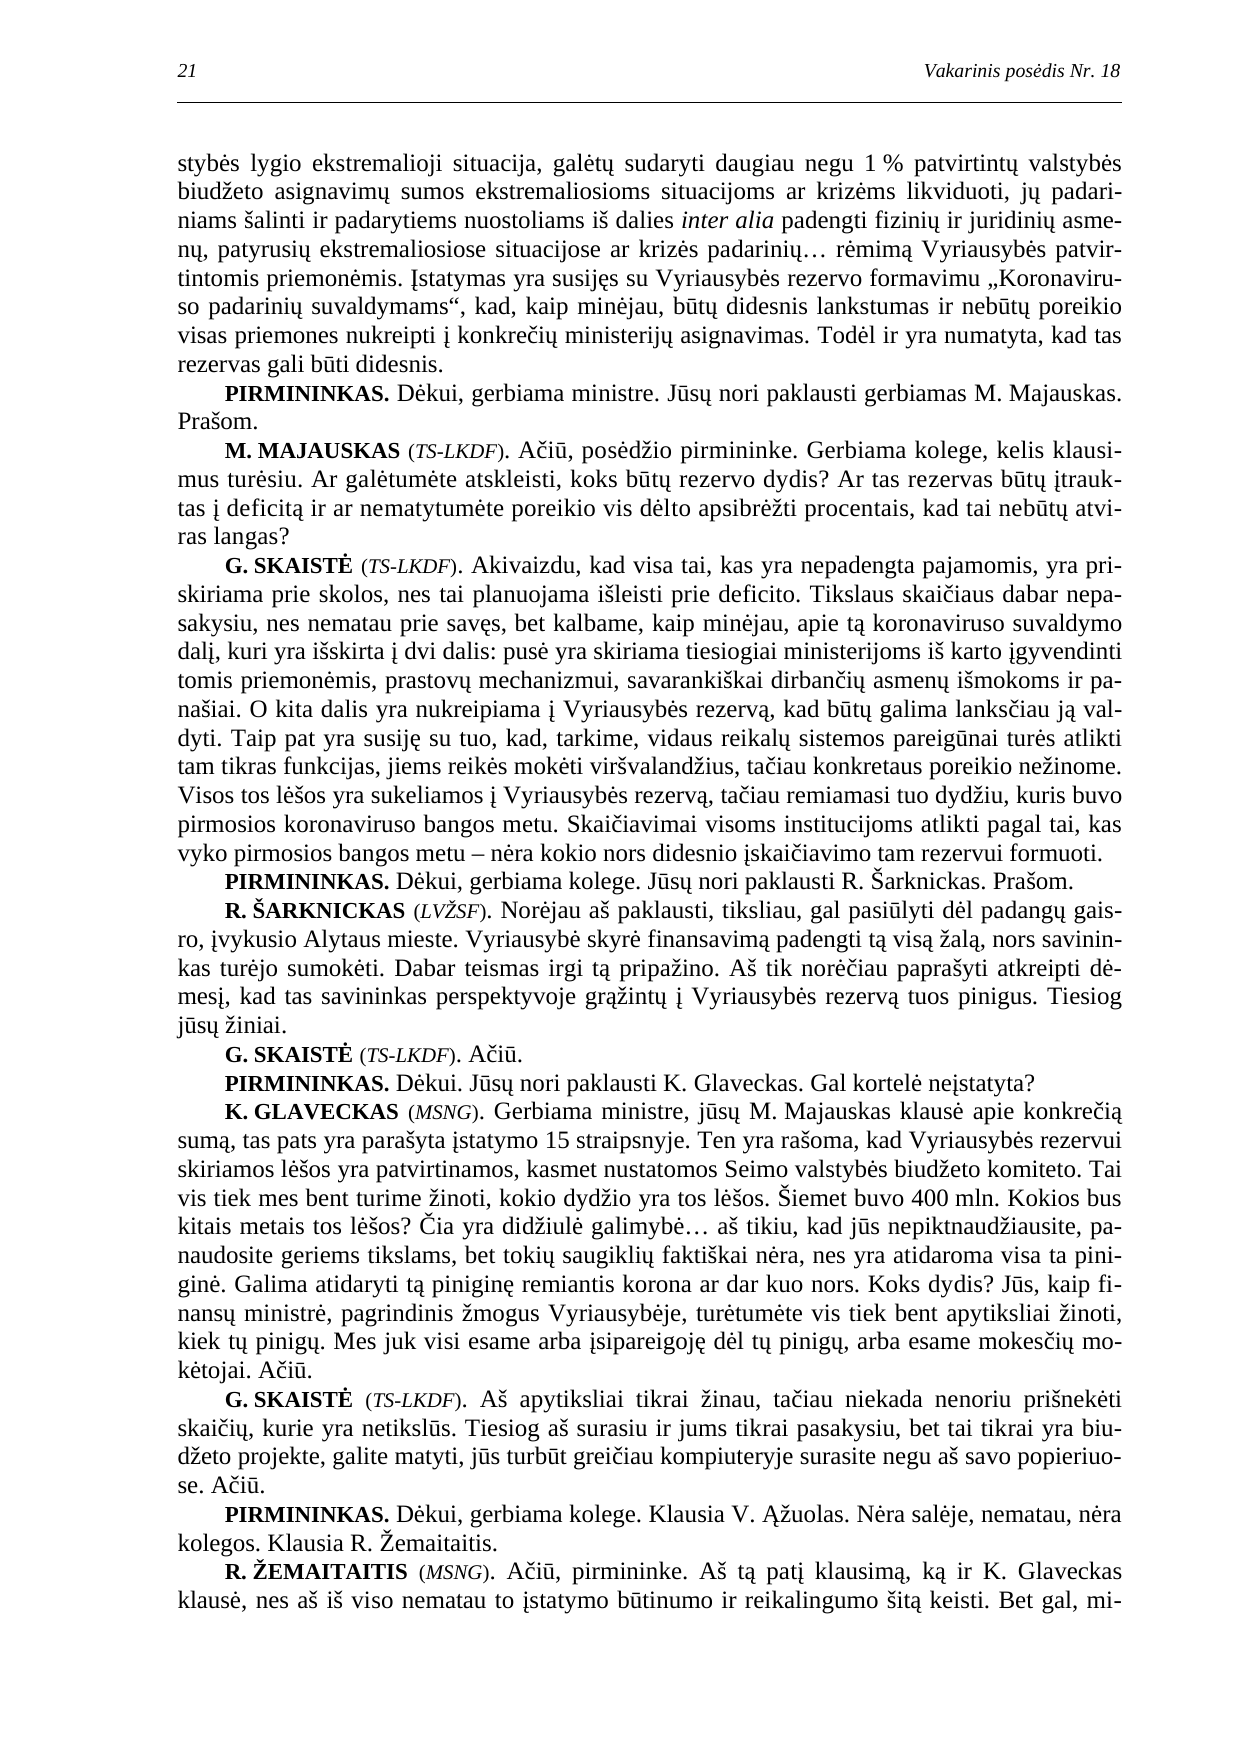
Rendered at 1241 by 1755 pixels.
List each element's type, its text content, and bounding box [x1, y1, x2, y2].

text G. SKAISTĖ (TS-LKDF). Ačiū. [177, 1039, 1122, 1068]
text PIRMININKAS. Dė­kui. Jū­sų no­ri pa­klaus­ti K. Gla­vec­kas. Gal kor­te­lė ne­įsta­ty­ta? [177, 1068, 1122, 1096]
text M. MAJAUSKAS (TS-LKDF). Ačiū, po­sė­džio pir­mi­nin­ke. Ger­bia­ma ko­le­ge, ke­lis klau­si­mus tu­rė­siu. Ar ga­lė­tu­mė­te at­skleis­ti, koks bū­tų re­zer­vo dy­dis? Ar tas re­zer­vas bū­tų įtrauk­tas į de­fi­ci­tą ir ar ne­ma­ty­tu­mė­te po­rei­kio vis dėl­to ap­si­brėž­ti pro­cen­tais, kad tai ne­bū­tų at­vi­ras lan­gas? [177, 435, 1122, 550]
text PIRMININKAS. Dė­kui, ger­bia­ma ko­le­ge. Jū­sų no­ri pa­klaus­ti R. Šar­knic­kas. Pra­šom. [177, 866, 1122, 895]
text PIRMININKAS. Dė­kui, ger­bia­ma mi­nist­re. Jū­sų no­ri pa­klaus­ti ger­bia­mas M. Ma­jaus­kas. Pra­šom. [177, 378, 1122, 435]
text s­ty­bės ly­gio eks­tre­ma­lio­ji si­tu­a­ci­ja, ga­lė­tų su­da­ry­ti dau­giau ne­gu 1 % pa­tvir­tin­tų vals­ty­bės biu­dže­to asig­na­vi­mų su­mos eks­tre­ma­lio­sioms si­tu­a­ci­joms ar kri­zėms lik­vi­duo­ti, jų pa­da­ri­niams ša­lin­ti ir pa­da­ry­tiems nuos­to­liams iš da­lies in­ter alia pa­deng­ti fi­zi­nių ir ju­ri­di­nių as­me­nų, pa­ty­ru­sių eks­tre­ma­lio­sio­se si­tu­a­ci­jo­se ar kri­zės pa­da­ri­nių… rė­mi­mą Vy­riau­sy­bės pa­tvir­tin­to­mis prie­mo­nė­mis. Įsta­ty­mas yra su­si­jęs su Vy­riau­sy­bės re­zer­vo for­ma­vi­mu „Ko­ro­na­vi­ru­so pa­da­ri­nių su­val­dy­mams“, kad, kaip mi­nė­jau, bū­tų di­des­nis lanks­tu­mas ir ne­bū­tų po­rei­kio vi­sas prie­mo­nes nu­kreip­ti į kon­kre­čių mi­nis­te­ri­jų asig­na­vi­mas. To­dėl ir yra nu­ma­ty­ta, kad tas re­zer­vas ga­li bū­ti di­des­nis. [177, 148, 1122, 378]
text PIRMININKAS. Dė­kui, ger­bia­ma ko­le­ge. Klau­sia V. Ąžuo­las. Nė­ra sa­lė­je, ne­ma­tau, nė­ra ko­le­gos. Klau­sia R. Že­mai­tai­tis. [177, 1499, 1122, 1556]
text R. ŠARKNICKAS (LVŽSF). No­rė­jau aš pa­klaus­ti, tiks­liau, gal pa­siū­ly­ti dėl pa­dan­gų gais­ro, įvy­ku­sio Aly­taus mies­te. Vy­riau­sy­bė sky­rė fi­nan­sa­vi­mą pa­deng­ti tą vi­są ža­lą, nors sa­vi­nin­kas tu­rė­jo su­mo­kė­ti. Da­bar teis­mas ir­gi tą pri­pa­ži­no. Aš tik no­rė­čiau pa­pra­šy­ti at­kreip­ti dė­mesį, kad tas sa­vi­nin­kas per­spek­ty­vo­je grą­žin­tų į Vy­riau­sy­bės re­zer­vą tuos pi­ni­gus. Tie­siog jū­sų ži­niai. [177, 895, 1122, 1039]
text G. SKAISTĖ (TS-LKDF). Aš apy­tiks­liai tik­rai ži­nau, ta­čiau nie­ka­da ne­no­riu pri­šne­kė­ti skai­čių, ku­rie yra ne­tiks­lūs. Tie­siog aš su­ra­siu ir jums tik­rai pa­sa­ky­siu, bet tai tik­rai yra biu­dže­to pro­jek­te, ga­li­te ma­ty­ti, jūs tur­būt grei­čiau kom­piu­te­ry­je su­ra­si­te ne­gu aš sa­vo po­pie­riuo­se. Ačiū. [177, 1384, 1122, 1499]
text G. SKAISTĖ (TS-LKDF). Aki­vaiz­du, kad vi­sa tai, kas yra ne­pa­deng­ta pa­ja­mo­mis, yra pri­ski­ria­ma prie sko­los, nes tai pla­nuo­ja­ma iš­leis­ti prie de­fi­ci­to. Tiks­laus skai­čiaus da­bar ne­pa­saky­siu, nes ne­ma­tau prie sa­vęs, bet kal­ba­me, kaip mi­nė­jau, apie tą ko­ro­na­vi­ru­so su­val­dy­mo da­lį, ku­ri yra iš­skir­ta į dvi da­lis: pu­sė yra ski­ria­ma tie­sio­giai mi­nis­te­ri­joms iš kar­to įgy­ven­din­ti to­mis prie­mo­nė­mis, pra­sto­vų me­cha­niz­mui, sa­va­ran­kiš­kai dir­ban­čių as­me­nų iš­mo­koms ir pa­na­šiai. O ki­ta da­lis yra nu­krei­pia­ma į Vy­riau­sy­bės re­zer­vą, kad bū­tų ga­li­ma lanks­čiau ją val­dy­ti. Taip pat yra su­si­ję su tuo, kad, tar­ki­me, vi­daus rei­ka­lų sis­te­mos pa­rei­gū­nai tu­rės at­lik­ti tam tik­ras funk­ci­jas, jiems rei­kės mo­kė­ti virš­va­lan­džius, ta­čiau kon­kre­taus po­rei­kio ne­ži­no­me. Vi­sos tos lė­šos yra su­ke­lia­mos į Vy­riau­sy­bės re­zer­vą, ta­čiau re­mia­ma­si tuo dy­džiu, ku­ris bu­vo pir­mo­sios ko­ro­na­vi­ru­so ban­gos me­tu. Skai­čia­vi­mai vi­soms ins­ti­tu­ci­joms at­lik­ti pa­gal tai, kas vy­ko pir­mo­sios ban­gos me­tu – nė­ra ko­kio nors di­des­nio įskai­čia­vi­mo tam re­zer­vui for­muo­ti. [177, 550, 1122, 866]
text K. GLAVECKAS (MSNG). Ger­bia­ma mi­nist­re, jū­sų M. Ma­jaus­kas klau­sė apie kon­kre­čią su­mą, tas pats yra pa­ra­šy­ta įsta­ty­mo 15 straips­ny­je. Ten yra ra­šo­ma, kad Vy­riau­sy­bės re­zer­vui ski­ria­mos lė­šos yra pa­tvir­ti­na­mos, kas­met nu­sta­to­mos Sei­mo vals­ty­bės biu­dže­to ko­mi­te­to. Tai vis tiek mes bent tu­ri­me ži­no­ti, ko­kio dy­džio yra tos lė­šos. Šie­met bu­vo 400 mln. Ko­kios bus ki­tais me­tais tos lė­šos? Čia yra di­džiu­lė ga­li­my­bė… aš ti­kiu, kad jūs ne­pik­tnau­džiau­si­te, pa­nau­do­si­te ge­riems tiks­lams, bet to­kių sau­gik­lių fak­tiš­kai nė­ra, nes yra ati­da­ro­ma vi­sa ta pi­ni­ginė. Ga­li­ma ati­da­ry­ti tą pi­ni­gi­nę re­mian­tis ko­ro­na ar dar kuo nors. Koks dy­dis? Jūs, kaip fi­nan­sų mi­nist­rė, pa­grin­di­nis žmo­gus Vy­riau­sy­bė­je, tu­rė­tu­mė­te vis tiek bent apy­tiks­liai ži­no­ti, kiek tų pi­ni­gų. Mes juk vi­si esa­me ar­ba įsi­pa­rei­go­ję dėl tų pi­ni­gų, ar­ba esa­me mo­kes­čių mo­kė­to­jai. Ačiū. [177, 1096, 1122, 1384]
text R. ŽEMAITAITIS (MSNG). Ačiū, pir­mi­nin­ke. Aš tą pa­tį klau­si­mą, ką ir K. Gla­vec­kas klau­sė, nes aš iš vi­so ne­ma­tau to įsta­ty­mo bū­ti­nu­mo ir rei­ka­lin­gu­mo ši­tą keis­ti. Bet gal, mi­ [177, 1556, 1122, 1614]
